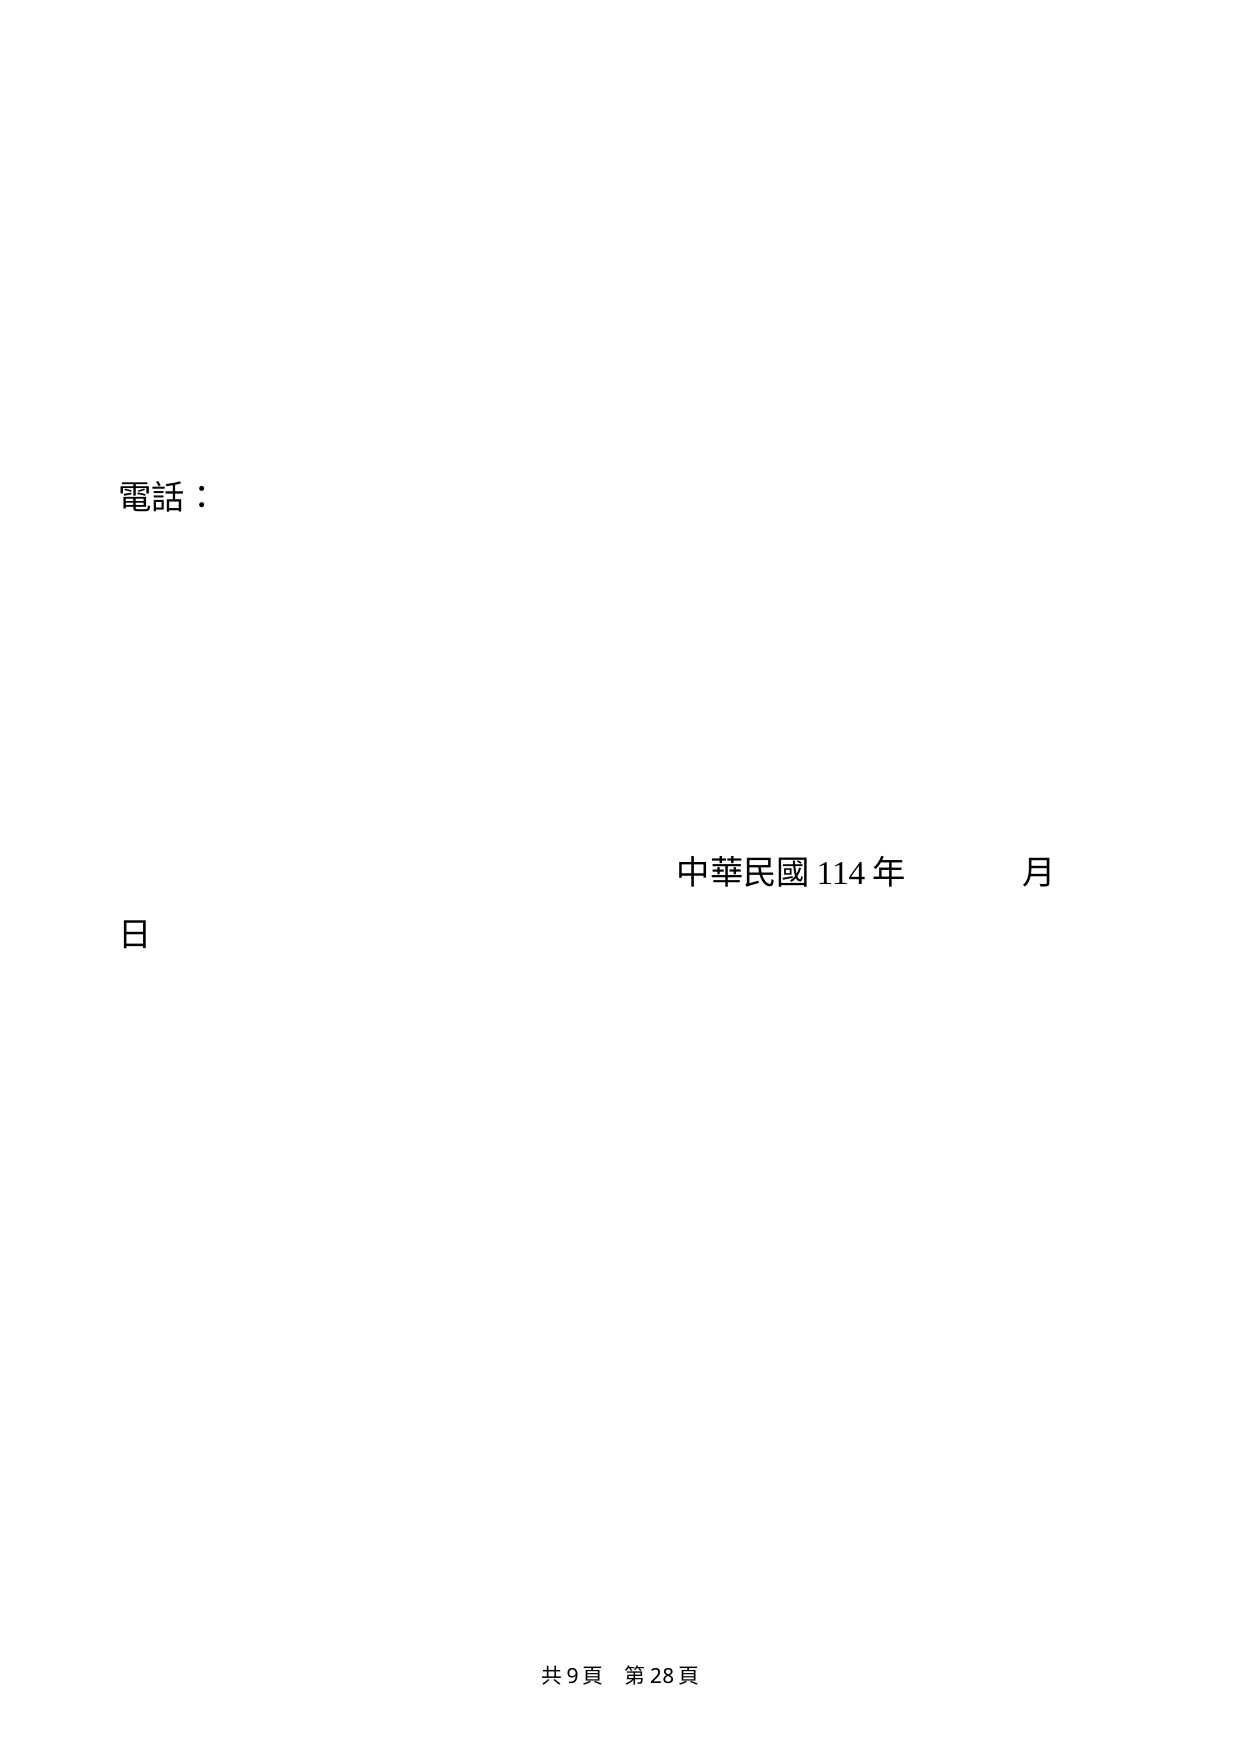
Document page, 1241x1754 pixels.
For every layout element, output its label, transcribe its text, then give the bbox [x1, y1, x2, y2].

text 電話： [118, 453, 1122, 516]
text 中華民國114年 月 日 [118, 828, 1122, 953]
